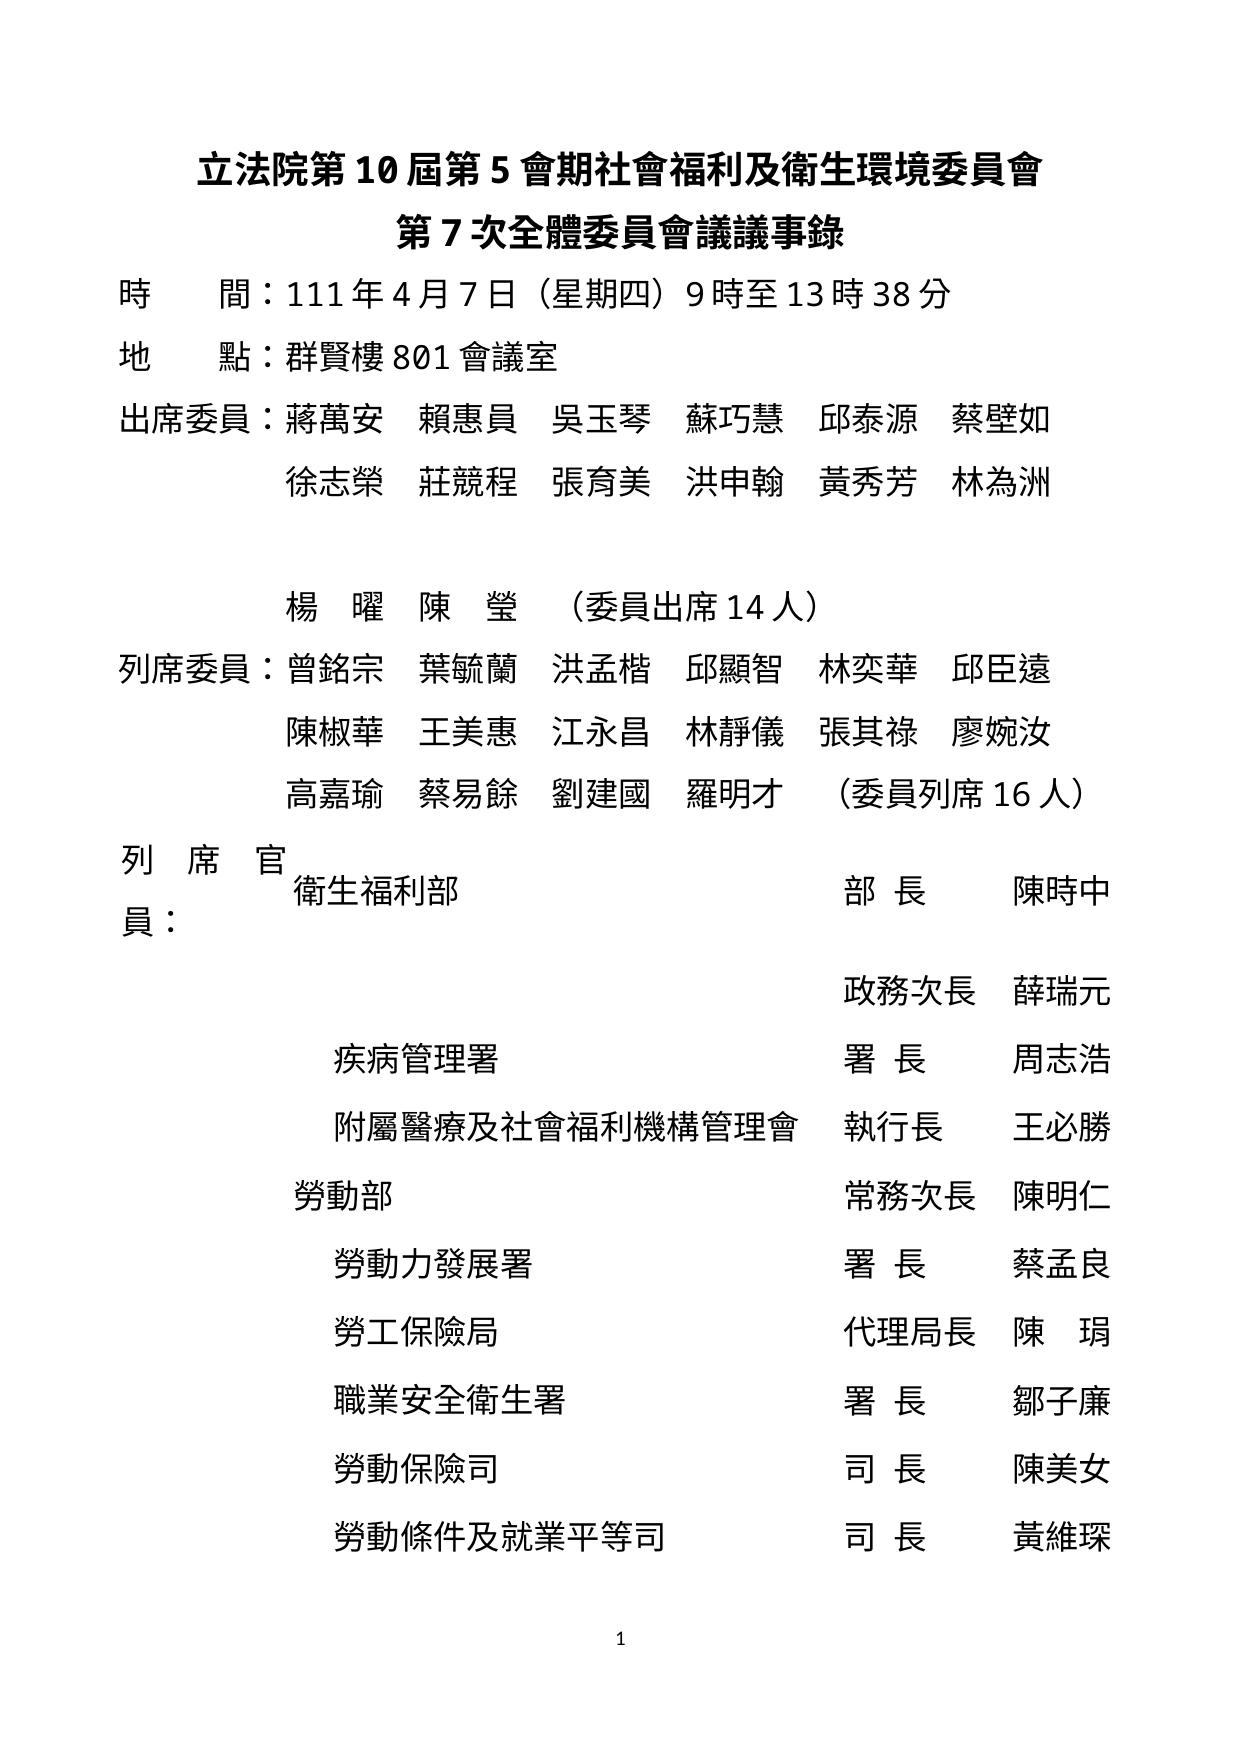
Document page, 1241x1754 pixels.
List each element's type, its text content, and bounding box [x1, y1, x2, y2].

table_cell [118, 1081, 290, 1149]
table_cell 黃維琛 [1002, 1491, 1122, 1559]
table_cell [118, 1286, 290, 1354]
table_header 衛生福利部 [290, 813, 840, 944]
table_header 陳時中 [1002, 813, 1122, 944]
text 立法院第10屆第5會期社會福利及衛生環境委員會 [118, 126, 1122, 188]
table_cell 常務次長 [840, 1149, 1002, 1217]
text 出席委員：蔣萬安 賴惠員 吳玉琴 蘇巧慧 邱泰源 蔡壁如 徐志榮 莊競程 張育美 洪申翰 黃秀芳 林為洲 楊 曜 陳 瑩 （委員出席14人） [118, 376, 1063, 626]
table_cell 王必勝 [1002, 1081, 1122, 1149]
table_cell [118, 1217, 290, 1286]
table_cell 薛瑞元 [1002, 944, 1122, 1012]
table_cell [290, 944, 840, 1012]
table_cell 執行長 [840, 1081, 1002, 1149]
table_cell 附屬醫療及社會福利機構管理會 [290, 1081, 840, 1149]
table_cell 鄒子廉 [1002, 1354, 1122, 1422]
table_cell [118, 1149, 290, 1217]
table_header 列席官員： [118, 813, 290, 944]
table_cell 署 長 [840, 1354, 1002, 1422]
table_cell [118, 944, 290, 1012]
table_cell 勞動保險司 [290, 1422, 840, 1491]
table_cell 司 長 [840, 1422, 1002, 1491]
table_cell 勞動部 [290, 1149, 840, 1217]
text 時 間：111年4月7日（星期四）9時至13時38分 [118, 251, 1122, 313]
table_cell 陳美女 [1002, 1422, 1122, 1491]
text 地 點：群賢樓801會議室 [118, 313, 1122, 376]
table_cell 代理局長 [840, 1286, 1002, 1354]
table_cell 司 長 [840, 1491, 1002, 1559]
table_cell [118, 1012, 290, 1081]
subtitle 第7次全體委員會議議事錄 [118, 188, 1122, 251]
table_cell 署 長 [840, 1217, 1002, 1286]
text 列席委員：曾銘宗 葉毓蘭 洪孟楷 邱顯智 林奕華 邱臣遠 陳椒華 王美惠 江永昌 林靜儀 張其祿 廖婉汝 高嘉瑜 蔡易餘 劉建國 羅明才 （委員列席16人） [118, 626, 1166, 813]
table_cell 勞動條件及就業平等司 [290, 1491, 840, 1559]
table_cell 勞工保險局 [290, 1286, 840, 1354]
table_cell 疾病管理署 [290, 1012, 840, 1081]
table_cell [118, 1491, 290, 1559]
table_cell [118, 1422, 290, 1491]
table_cell 政務次長 [840, 944, 1002, 1012]
table_cell 陳 琄 [1002, 1286, 1122, 1354]
table_cell 署 長 [840, 1012, 1002, 1081]
table_cell 勞動力發展署 [290, 1217, 840, 1286]
table_cell 陳明仁 [1002, 1149, 1122, 1217]
table_cell [118, 1354, 290, 1422]
table_cell 蔡孟良 [1002, 1217, 1122, 1286]
table_cell 周志浩 [1002, 1012, 1122, 1081]
table_cell 職業安全衛生署 [290, 1354, 840, 1422]
table_header 部 長 [840, 813, 1002, 944]
